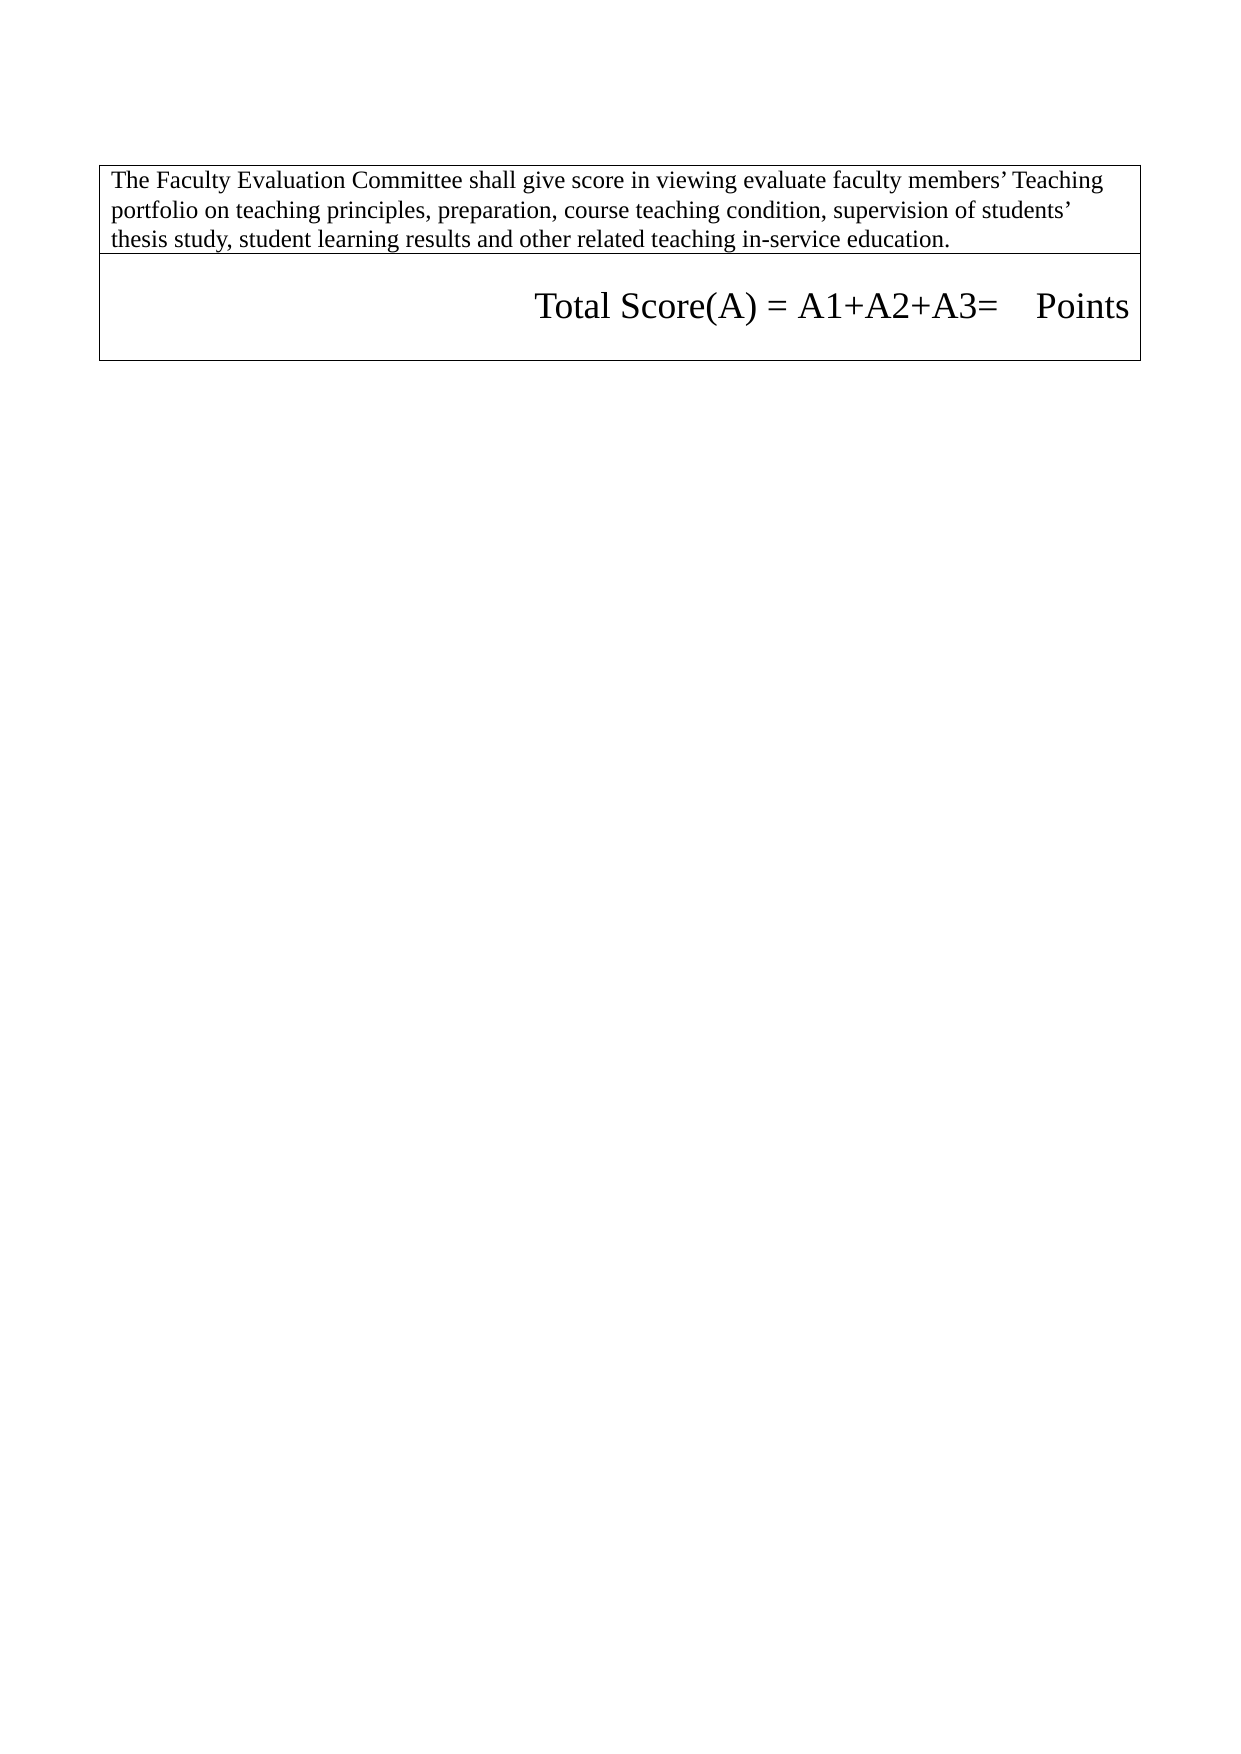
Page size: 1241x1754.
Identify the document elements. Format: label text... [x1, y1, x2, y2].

table_cell The Faculty Evaluation Committee shall give score in viewing evaluate faculty members’ Teaching portfolio on teaching principles, preparation, course teaching condition, supervision of students’ thesis study, student learning results and other related teaching in-service education. [100, 166, 1140, 253]
table_cell Total Score(A) = A1+A2+A3= Points [100, 254, 1140, 359]
